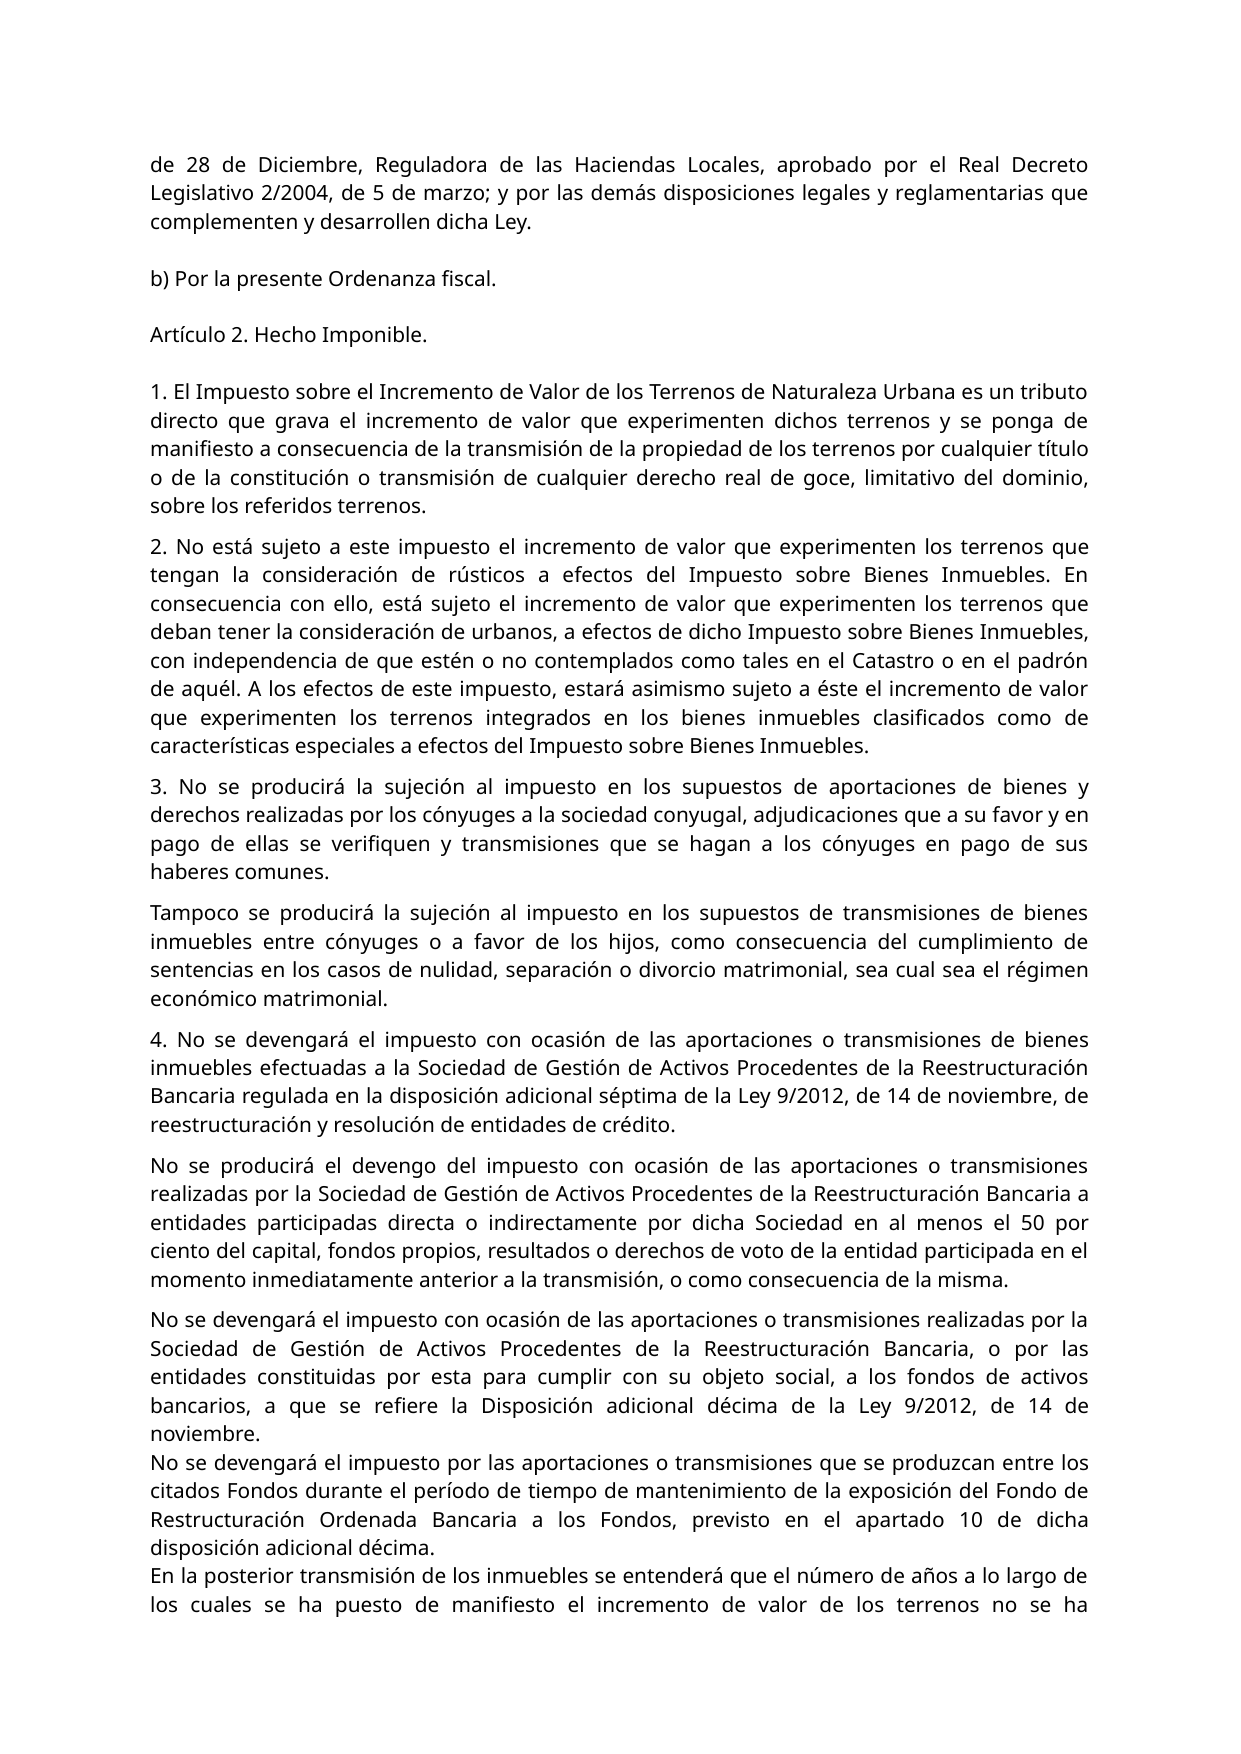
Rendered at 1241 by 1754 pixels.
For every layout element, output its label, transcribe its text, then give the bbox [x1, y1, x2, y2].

text No se producirá el devengo del impuesto con ocasión de las aportaciones o transmisiones realizadas por la Sociedad de Gestión de Activos Procedentes de la Reestructuración Bancaria a entidades participadas directa o indirectamente por dicha Sociedad en al menos el 50 por ciento del capital, fondos propios, resultados o derechos de voto de la entidad participada en el momento inmediatamente anterior a la transmisión, o como consecuencia de la misma. [150, 1151, 1090, 1293]
text b) Por la presente Ordenanza fiscal. [150, 264, 1090, 292]
text Artículo 2. Hecho Imponible. [150, 321, 1090, 349]
text 2. No está sujeto a este impuesto el incremento de valor que experimenten los terrenos que tengan la consideración de rústicos a efectos del Impuesto sobre Bienes Inmuebles. En consecuencia con ello, está sujeto el incremento de valor que experimenten los terrenos que deban tener la consideración de urbanos, a efectos de dicho Impuesto sobre Bienes Inmuebles, con independencia de que estén o no contemplados como tales en el Catastro o en el padrón de aquél. A los efectos de este impuesto, estará asimismo sujeto a éste el incremento de valor que experimenten los terrenos integrados en los bienes inmuebles clasificados como de características especiales a efectos del Impuesto sobre Bienes Inmuebles. [150, 532, 1090, 760]
text No se devengará el impuesto con ocasión de las aportaciones o transmisiones realizadas por la Sociedad de Gestión de Activos Procedentes de la Reestructuración Bancaria, o por las entidades constituidas por esta para cumplir con su objeto social, a los fondos de activos bancarios, a que se refiere la Disposición adicional décima de la Ley 9/2012, de 14 de noviembre. [150, 1306, 1090, 1448]
text En la posterior transmisión de los inmuebles se entenderá que el número de años a lo largo de los cuales se ha puesto de manifiesto el incremento de valor de los terrenos no se ha [150, 1562, 1090, 1618]
text Tampoco se producirá la sujeción al impuesto en los supuestos de transmisiones de bienes inmuebles entre cónyuges o a favor de los hijos, como consecuencia del cumplimiento de sentencias en los casos de nulidad, separación o divorcio matrimonial, sea cual sea el régimen económico matrimonial. [150, 898, 1090, 1012]
text 3. No se producirá la sujeción al impuesto en los supuestos de aportaciones de bienes y derechos realizadas por los cónyuges a la sociedad conyugal, adjudicaciones que a su favor y en pago de ellas se verifiquen y transmisiones que se hagan a los cónyuges en pago de sus haberes comunes. [150, 772, 1090, 886]
text 4. No se devengará el impuesto con ocasión de las aportaciones o transmisiones de bienes inmuebles efectuadas a la Sociedad de Gestión de Activos Procedentes de la Reestructuración Bancaria regulada en la disposición adicional séptima de la Ley 9/2012, de 14 de noviembre, de reestructuración y resolución de entidades de crédito. [150, 1025, 1090, 1138]
text de 28 de Diciembre, Reguladora de las Haciendas Locales, aprobado por el Real Decreto Legislativo 2/2004, de 5 de marzo; y por las demás disposiciones legales y reglamentarias que complementen y desarrollen dicha Ley. [150, 150, 1090, 235]
text No se devengará el impuesto por las aportaciones o transmisiones que se produzcan entre los citados Fondos durante el período de tiempo de mantenimiento de la exposición del Fondo de Restructuración Ordenada Bancaria a los Fondos, previsto en el apartado 10 de dicha disposición adicional décima. [150, 1448, 1090, 1562]
text 1. El Impuesto sobre el Incremento de Valor de los Terrenos de Naturaleza Urbana es un tributo directo que grava el incremento de valor que experimenten dichos terrenos y se ponga de manifiesto a consecuencia de la transmisión de la propiedad de los terrenos por cualquier título o de la constitución o transmisión de cualquier derecho real de goce, limitativo del dominio, sobre los referidos terrenos. [150, 377, 1090, 520]
